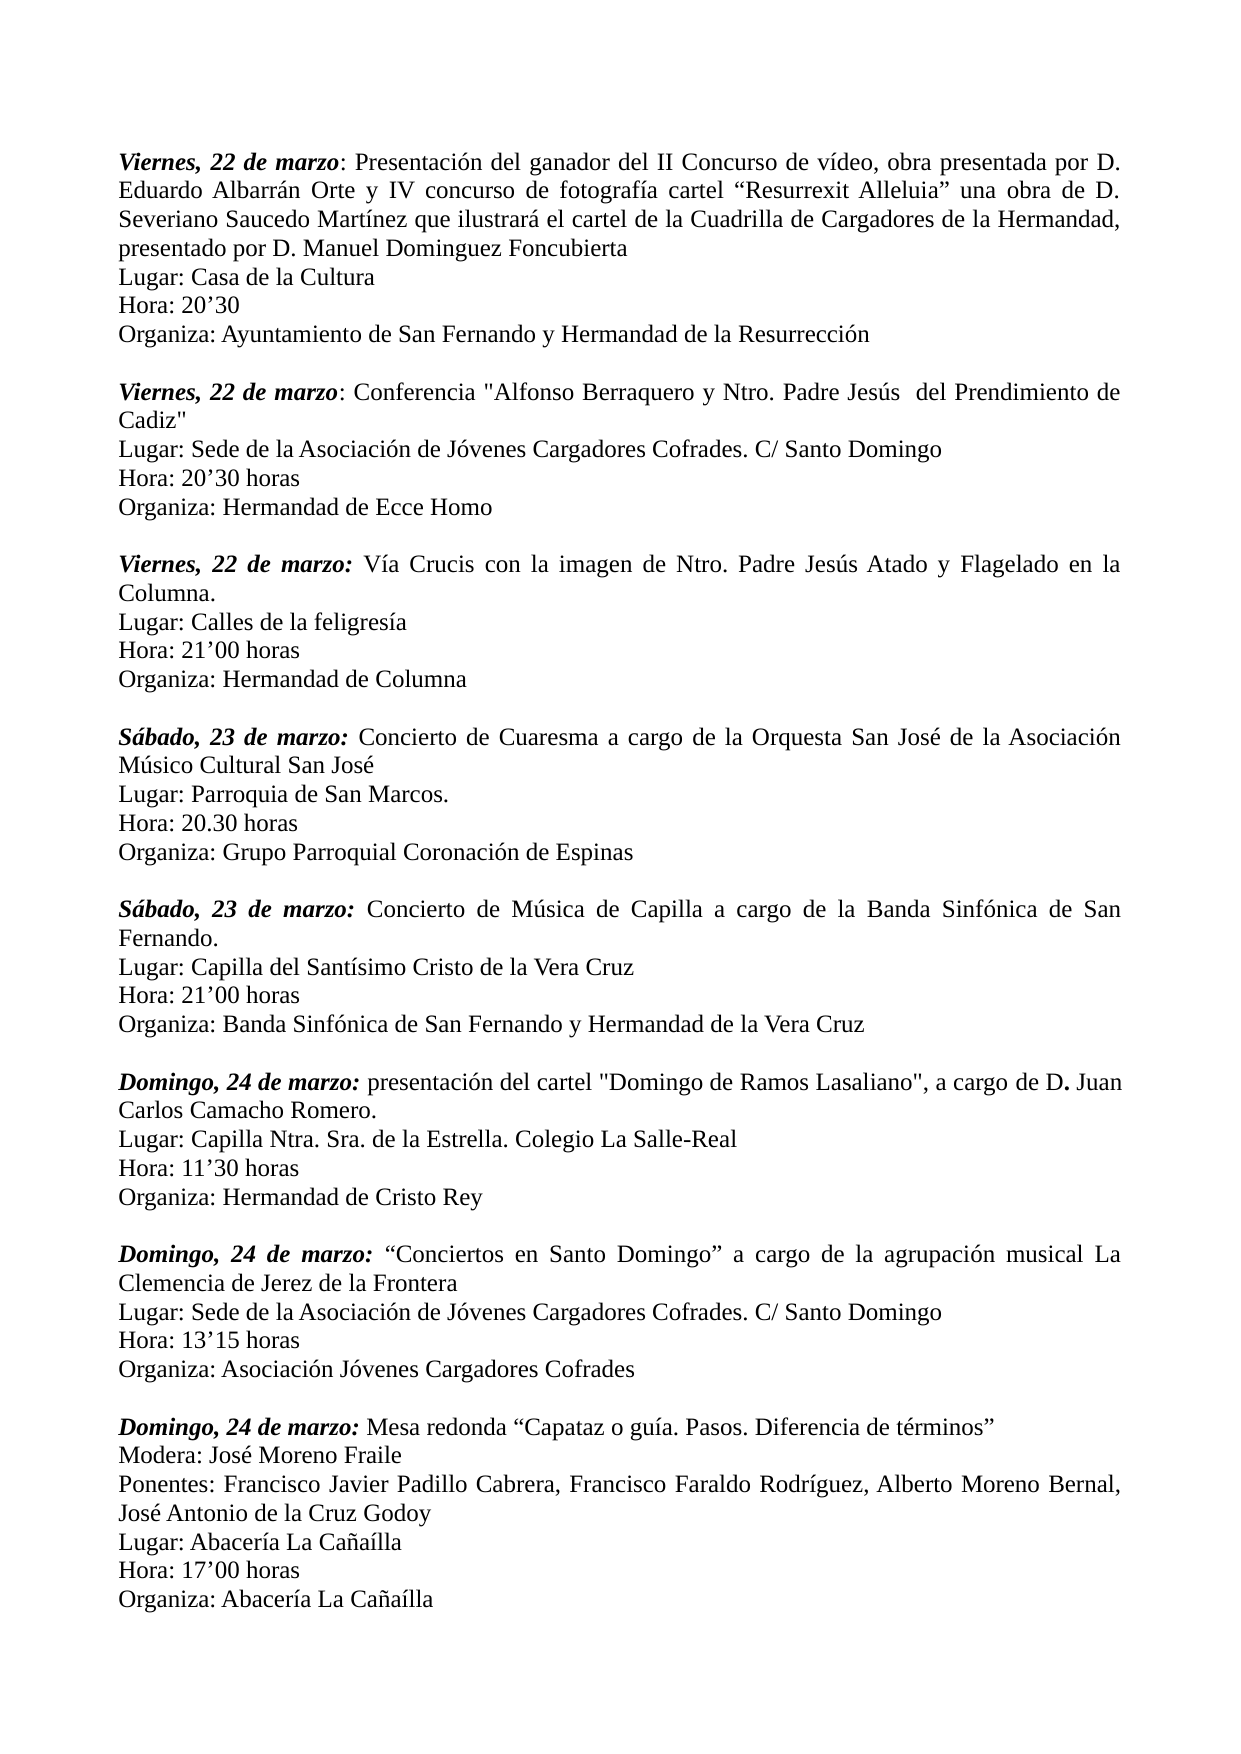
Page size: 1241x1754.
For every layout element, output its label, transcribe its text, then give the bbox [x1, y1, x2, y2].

text Lugar: Calles de la feligresía [118, 607, 1122, 636]
text Viernes, 22 de marzo: Conferencia "Alfonso Berraquero y Ntro. Padre Jesús del Prendimiento de Cadiz" [118, 377, 1122, 434]
text Domingo, 24 de marzo: presentación del cartel "Domingo de Ramos Lasaliano", a cargo de D. Juan Carlos Camacho Romero. [118, 1067, 1122, 1124]
text Lugar: Casa de la Cultura [118, 262, 1122, 291]
text Hora: 21’00 horas [118, 981, 1122, 1009]
text Sábado, 23 de marzo: Concierto de Cuaresma a cargo de la Orquesta San José de la Asociación Músico Cultural San José [118, 722, 1122, 779]
text Domingo, 24 de marzo: “Conciertos en Santo Domingo” a cargo de la agrupación musical La Clemencia de Jerez de la Frontera [118, 1239, 1122, 1297]
text Hora: 20’30 [118, 291, 1122, 319]
text Lugar: Capilla Ntra. Sra. de la Estrella. Colegio La Salle-Real [118, 1124, 1122, 1153]
text Organiza: Abacería La Cañaílla [118, 1584, 1122, 1613]
text Hora: 20.30 horas [118, 808, 1122, 837]
text Hora: 11’30 horas [118, 1153, 1122, 1182]
text Lugar: Sede de la Asociación de Jóvenes Cargadores Cofrades. C/ Santo Domingo [118, 434, 1122, 463]
text Organiza: Hermandad de Cristo Rey [118, 1182, 1122, 1211]
text Hora: 17’00 horas [118, 1556, 1122, 1584]
text Ponentes: Francisco Javier Padillo Cabrera, Francisco Faraldo Rodríguez, Alberto Moreno Bernal, José Antonio de la Cruz Godoy [118, 1469, 1122, 1527]
text Sábado, 23 de marzo: Concierto de Música de Capilla a cargo de la Banda Sinfónica de San Fernando. [118, 894, 1122, 952]
text Lugar: Abacería La Cañaílla [118, 1527, 1122, 1556]
text Hora: 20’30 horas [118, 463, 1122, 492]
text Organiza: Asociación Jóvenes Cargadores Cofrades [118, 1354, 1122, 1383]
text Lugar: Capilla del Santísimo Cristo de la Vera Cruz [118, 952, 1122, 981]
text Lugar: Parroquia de San Marcos. [118, 779, 1122, 808]
text Organiza: Banda Sinfónica de San Fernando y Hermandad de la Vera Cruz [118, 1009, 1122, 1038]
text Organiza: Hermandad de Columna [118, 664, 1122, 693]
text Organiza: Ayuntamiento de San Fernando y Hermandad de la Resurrección [118, 319, 1122, 348]
text Organiza: Grupo Parroquial Coronación de Espinas [118, 837, 1122, 866]
text Viernes, 22 de marzo: Vía Crucis con la imagen de Ntro. Padre Jesús Atado y Flagelado en la Columna. [118, 549, 1122, 607]
text Organiza: Hermandad de Ecce Homo [118, 492, 1122, 521]
text Lugar: Sede de la Asociación de Jóvenes Cargadores Cofrades. C/ Santo Domingo [118, 1297, 1122, 1326]
text Hora: 13’15 horas [118, 1326, 1122, 1354]
text Hora: 21’00 horas [118, 636, 1122, 664]
text Domingo, 24 de marzo: Mesa redonda “Capataz o guía. Pasos. Diferencia de términos” [118, 1412, 1122, 1441]
text Modera: José Moreno Fraile [118, 1441, 1122, 1469]
text Viernes, 22 de marzo: Presentación del ganador del II Concurso de vídeo, obra presentada por D. Eduardo Albarrán Orte y IV concurso de fotografía cartel “Resurrexit Alleluia” una obra de D. Severiano Saucedo Martínez que ilustrará el cartel de la Cuadrilla de Cargadores de la Hermandad, presentado por D. Manuel Dominguez Foncubierta [118, 147, 1122, 262]
